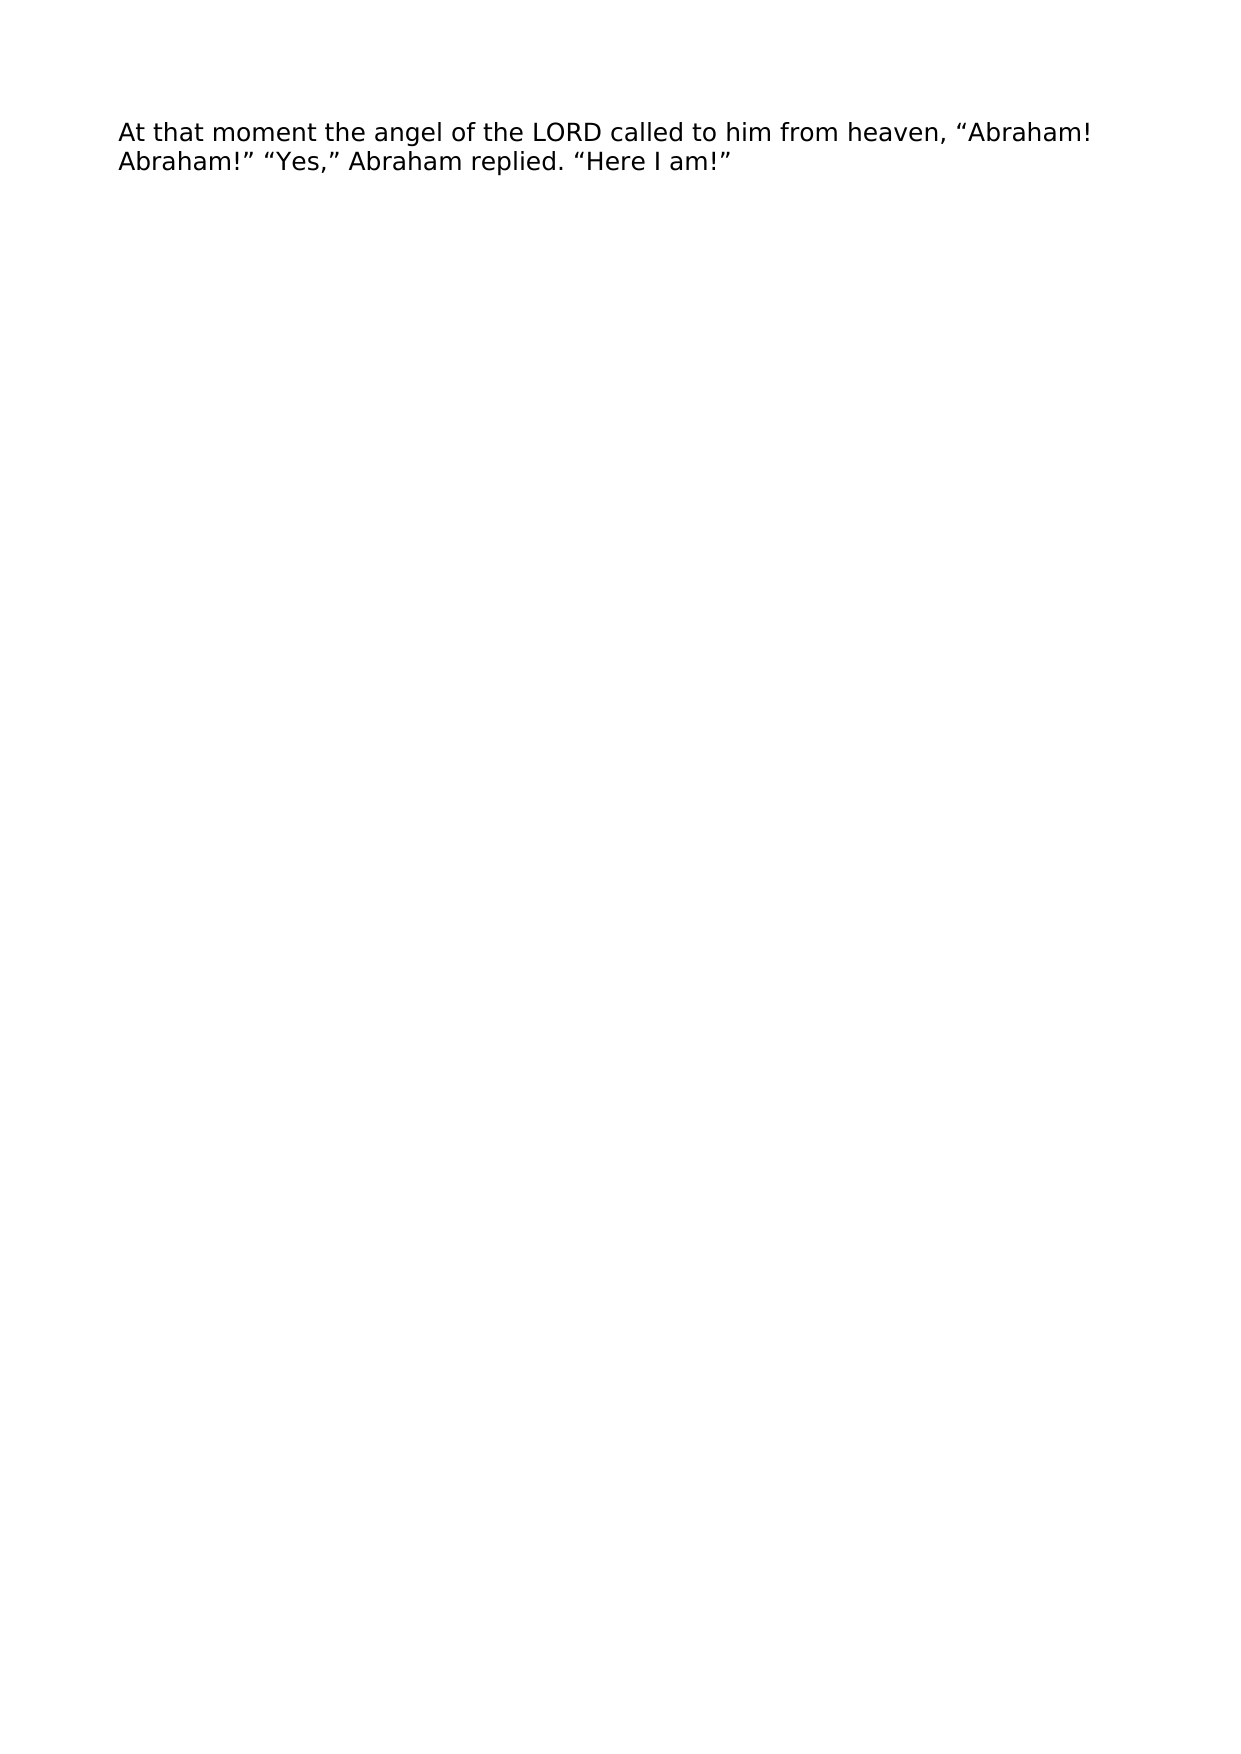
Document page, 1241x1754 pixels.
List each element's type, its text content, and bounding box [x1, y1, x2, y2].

text At that moment the angel of the LORD called to him from heaven, “Abraham! Abraham!” “Yes,” Abraham replied. “Here I am!” [118, 118, 1122, 176]
